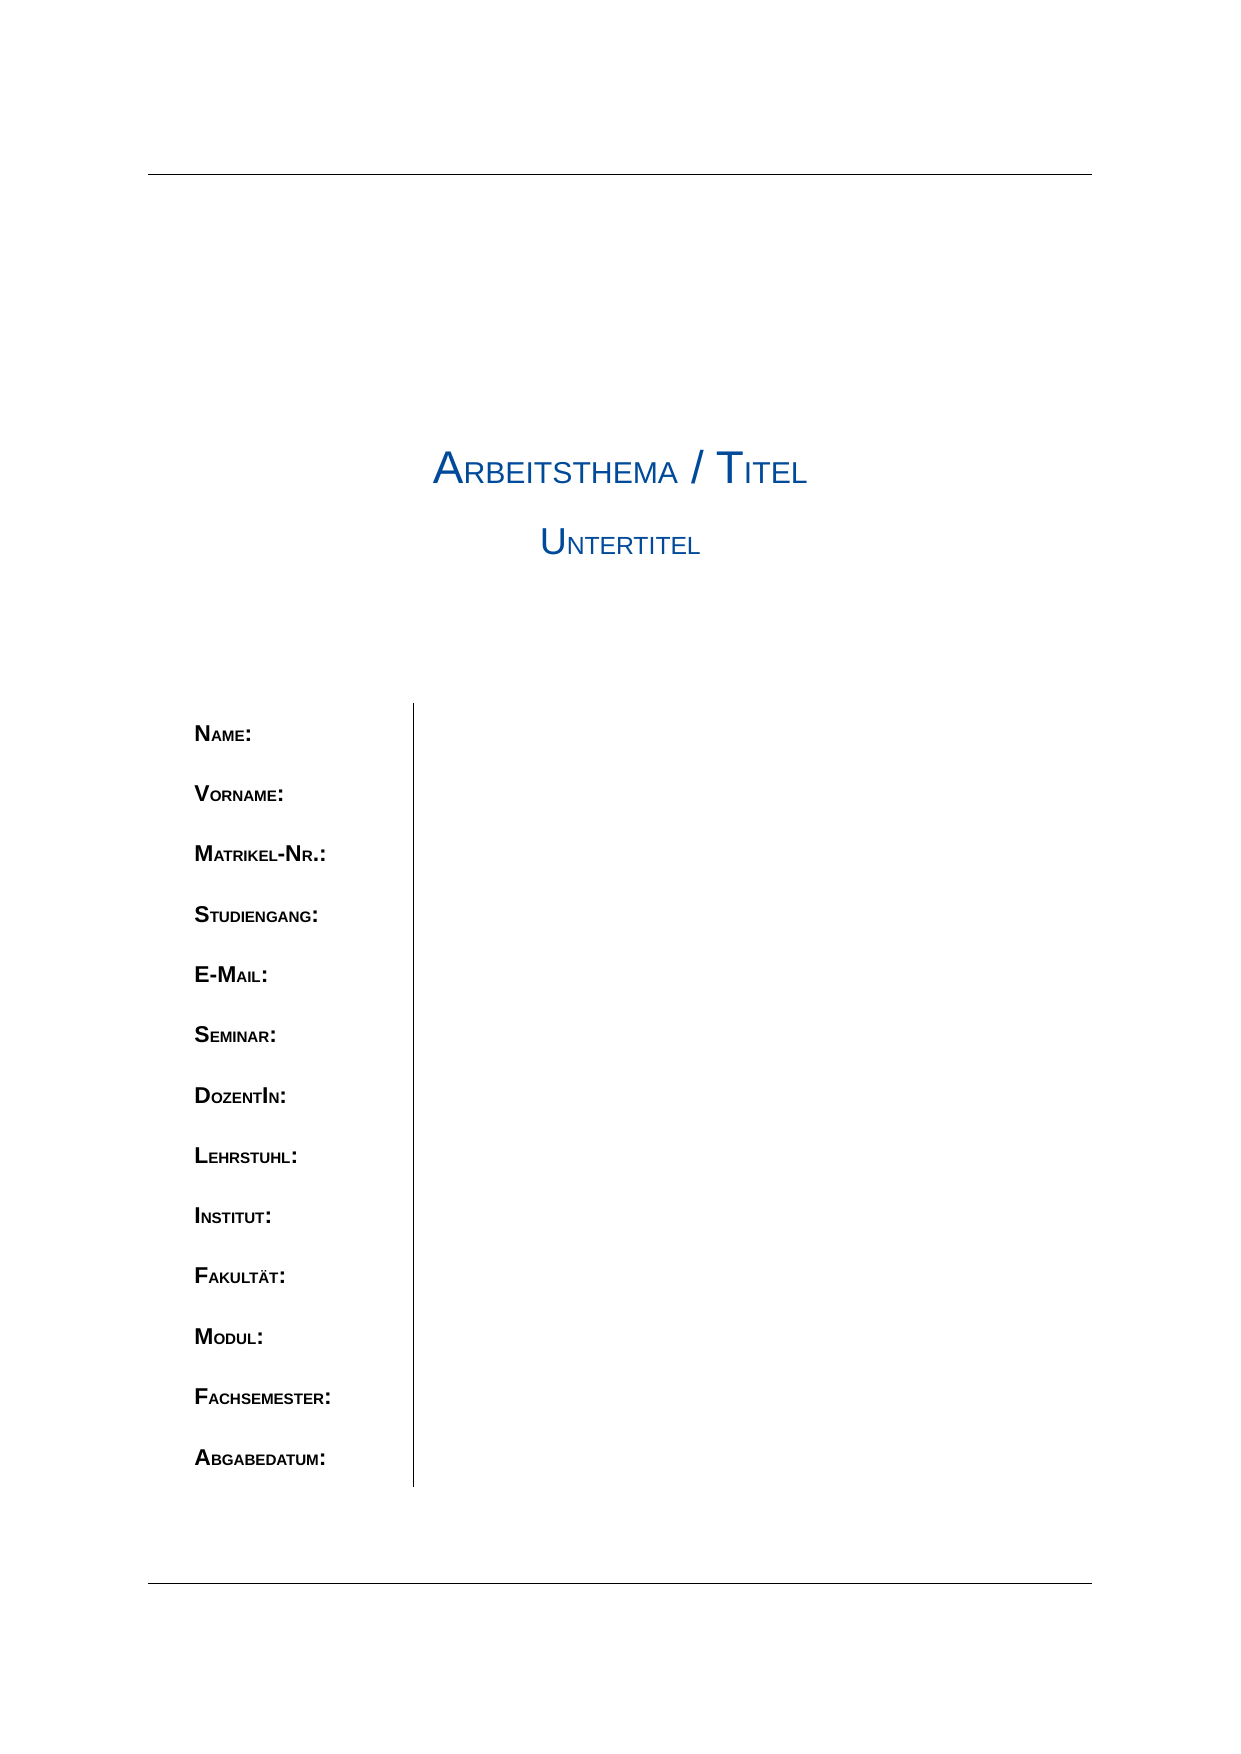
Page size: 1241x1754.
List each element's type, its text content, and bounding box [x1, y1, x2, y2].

table_cell Fachsemester: [177, 1366, 413, 1426]
table_header Name: [177, 703, 413, 763]
table_cell [414, 1246, 1063, 1306]
table_cell [414, 1065, 1063, 1125]
table_cell [414, 884, 1063, 944]
table_cell Studiengang: [177, 884, 413, 944]
table_cell Abgabedatum: [177, 1426, 413, 1487]
table_cell [414, 1125, 1063, 1185]
table_cell [414, 1004, 1063, 1064]
table_cell [414, 1306, 1063, 1366]
table_cell Vorname: [177, 763, 413, 823]
table_cell Lehrstuhl: [177, 1125, 413, 1185]
table_cell Modul: [177, 1306, 413, 1366]
table_cell [414, 1426, 1063, 1487]
table_cell E-Mail: [177, 944, 413, 1004]
table_cell Institut: [177, 1185, 413, 1246]
table_cell Matrikel-Nr.: [177, 823, 413, 884]
table_cell [414, 944, 1063, 1004]
table_cell Seminar: [177, 1004, 413, 1064]
table_cell [414, 823, 1063, 884]
table_cell Fakultät: [177, 1246, 413, 1306]
table_cell DozentIn: [177, 1065, 413, 1125]
table_header [414, 703, 1063, 763]
title Arbeitsthema / Titel [148, 441, 1092, 493]
subtitle Untertitel [148, 519, 1092, 563]
table_cell [414, 1366, 1063, 1426]
table_cell [414, 763, 1063, 823]
table_cell [414, 1185, 1063, 1246]
